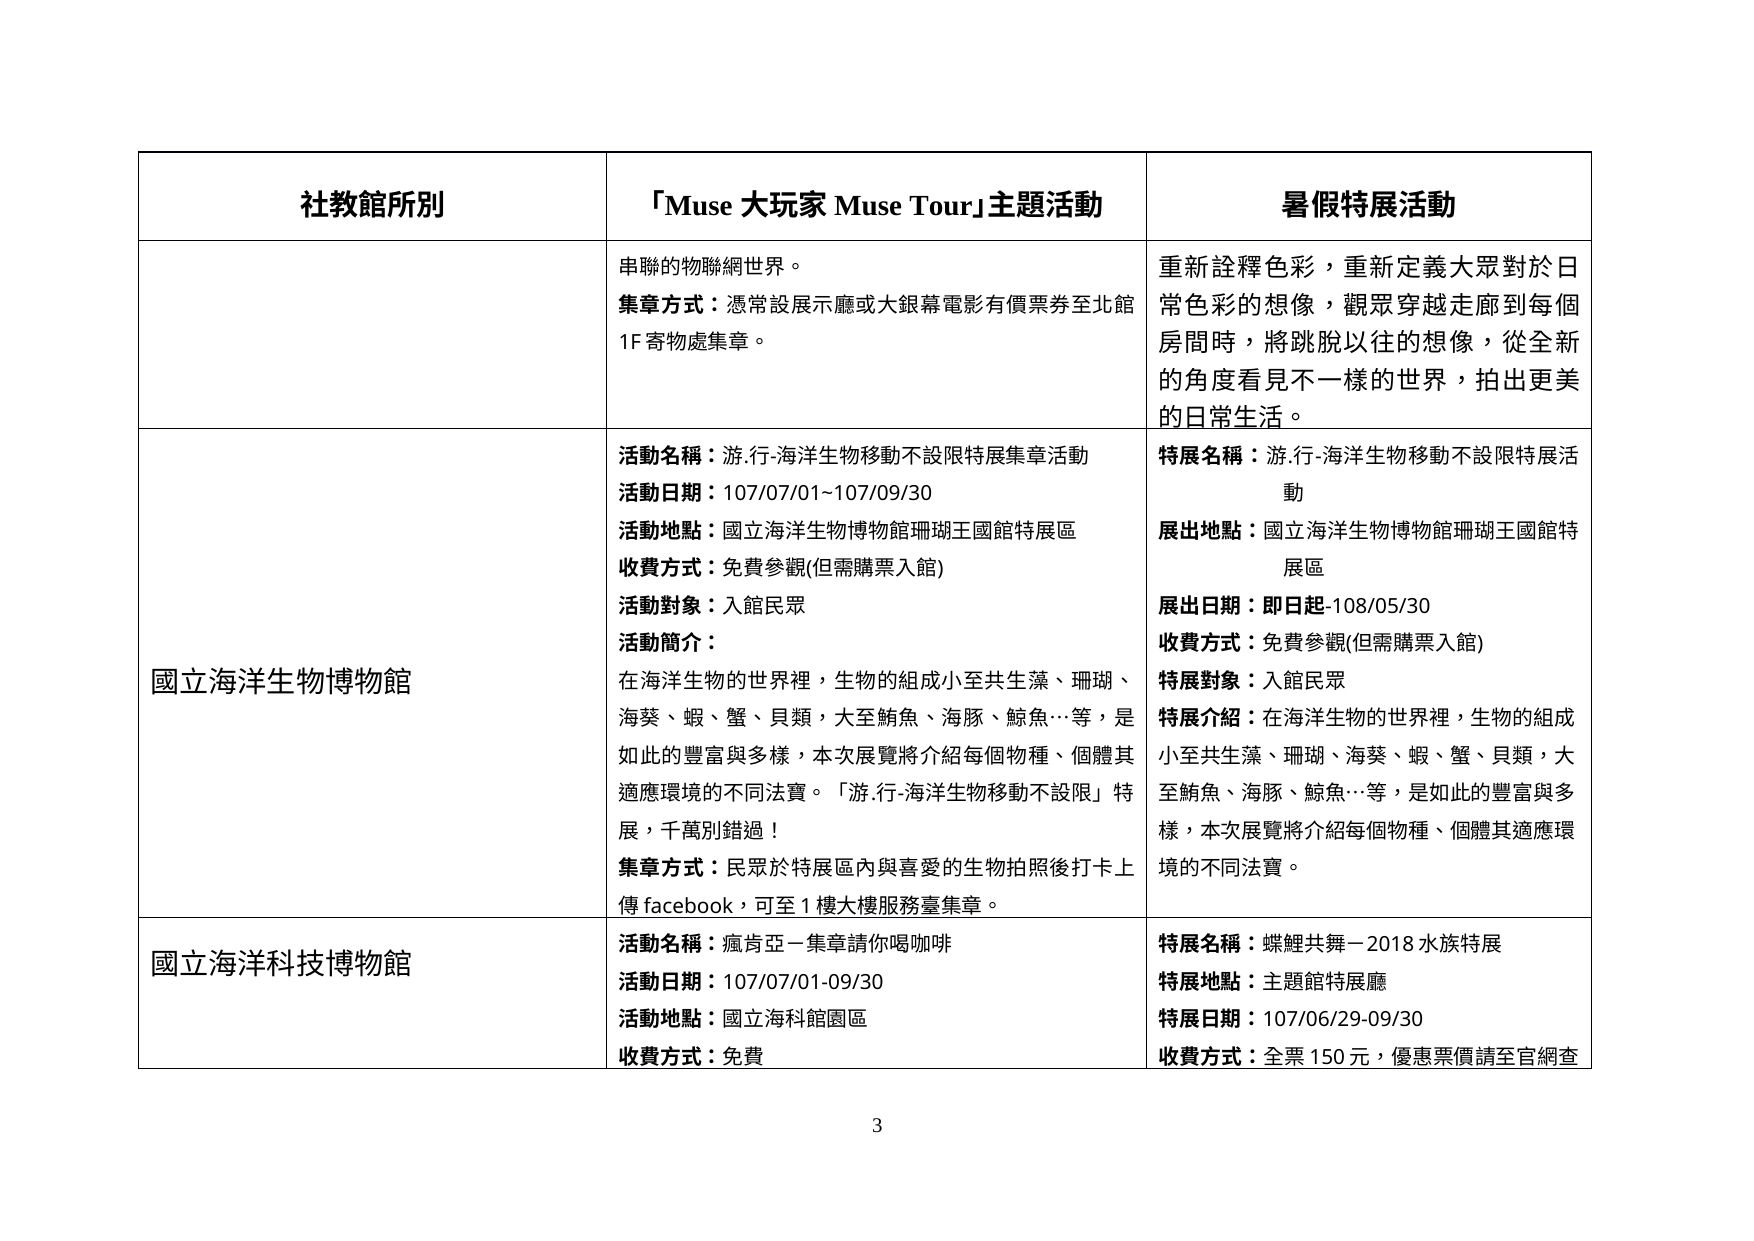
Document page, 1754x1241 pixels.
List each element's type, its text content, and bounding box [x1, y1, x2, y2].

table_cell 國立海洋科技博物館 [139, 918, 606, 1068]
table_cell 特展名稱：蝶鯉共舞－2018水族特展 特展地點：主題館特展廳 特展日期：107/06/29-09/30 收費方式：全票150元，優惠票價請至官網查 [1147, 918, 1591, 1068]
table_header 暑假特展活動 [1147, 153, 1591, 240]
table_cell 串聯的物聯網世界。 集章方式：憑常設展示廳或大銀幕電影有價票券至北館1F寄物處集章。 [607, 241, 1146, 428]
table_cell 重新詮釋色彩，重新定義大眾對於日常色彩的想像，觀眾穿越走廊到每個房間時，將跳脫以往的想像，從全新的角度看見不一樣的世界，拍出更美的日常生活。 [1147, 241, 1591, 428]
table_cell 活動名稱：瘋肯亞－集章請你喝咖啡 活動日期：107/07/01-09/30 活動地點：國立海科館園區 收費方式：免費 [607, 918, 1146, 1068]
table_cell [139, 241, 606, 428]
table_header 社教館所別 [139, 153, 606, 240]
table_cell 國立海洋生物博物館 [139, 429, 606, 917]
table_cell 特展名稱：游.行-海洋生物移動不設限特展活動 展出地點：國立海洋生物博物館珊瑚王國館特展區 展出日期：即日起-108/05/30 收費方式：免費參觀(但需購票入館) 特展對象：入館民眾 特展介紹：在海洋生物的世界裡，生物的組成小至共生藻、珊瑚、海葵、蝦、蟹、貝類，大至鮪魚、海豚、鯨魚…等，是如此的豐富與多樣，本次展覽將介紹每個物種、個體其適應環境的不同法寶。 [1147, 429, 1591, 917]
table_header ｢Muse 大玩家 Muse Tour｣主題活動 [607, 153, 1146, 240]
table_cell 活動名稱：游.行-海洋生物移動不設限特展集章活動 活動日期：107/07/01~107/09/30 活動地點：國立海洋生物博物館珊瑚王國館特展區 收費方式：免費參觀(但需購票入館) 活動對象：入館民眾 活動簡介： 在海洋生物的世界裡，生物的組成小至共生藻、珊瑚、海葵、蝦、蟹、貝類，大至鮪魚、海豚、鯨魚…等，是如此的豐富與多樣，本次展覽將介紹每個物種、個體其適應環境的不同法寶。「游.行-海洋生物移動不設限」特展，千萬別錯過！ 集章方式：民眾於特展區內與喜愛的生物拍照後打卡上傳facebook，可至1樓大樓服務臺集章。 [607, 429, 1146, 917]
